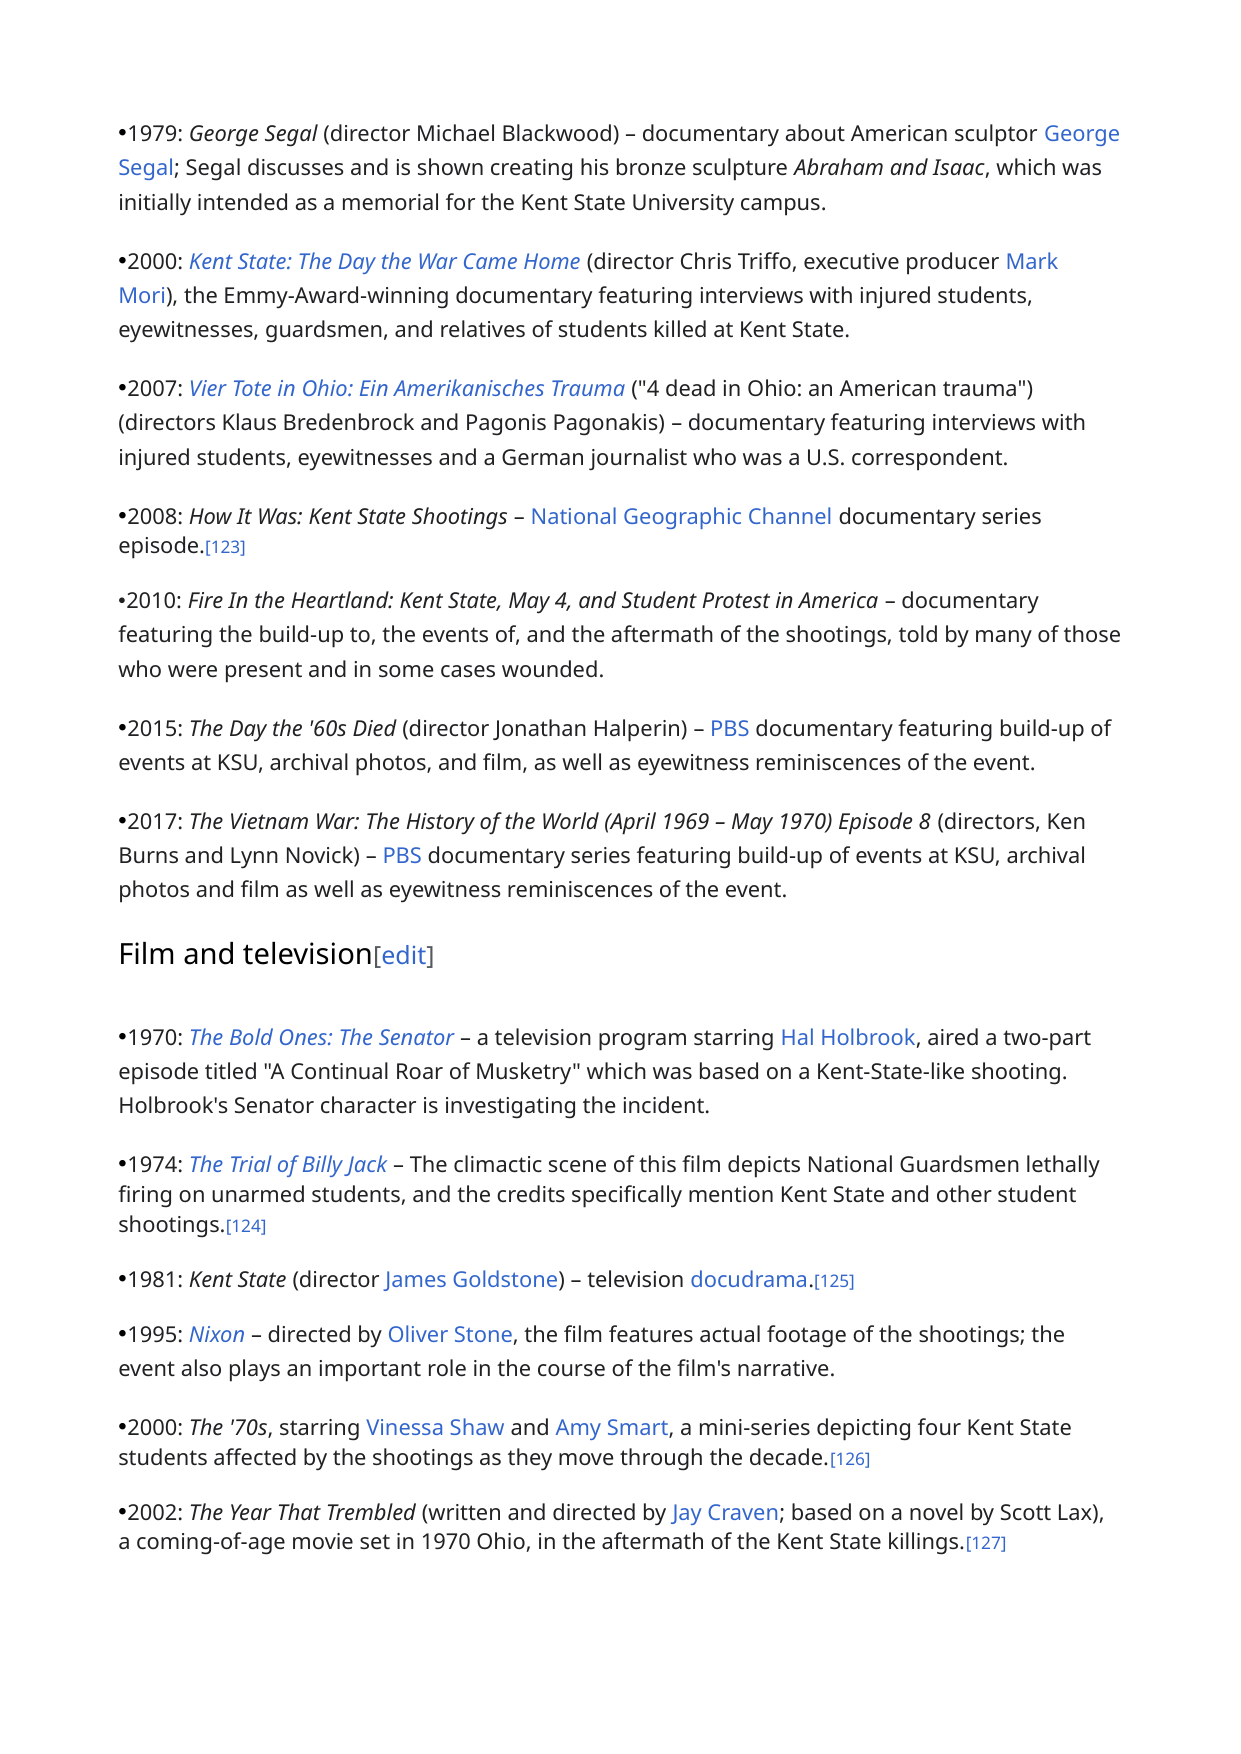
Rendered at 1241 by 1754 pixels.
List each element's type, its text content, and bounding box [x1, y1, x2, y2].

list 2008: How It Was: Kent State Shootings – National Geographic Channel documentary series episode.[123] [118, 501, 1122, 560]
list 2007: Vier Tote in Ohio: Ein Amerikanisches Trauma ("4 dead in Ohio: an American trauma") (directors Klaus Bredenbrock and Pagonis Pagonakis) – documentary featuring interviews with injured students, eyewitnesses and a German journalist who was a U.S. correspondent. [118, 373, 1122, 471]
list 1981: Kent State (director James Goldstone) – television docudrama.[125] [118, 1264, 1122, 1294]
list 2000: The '70s, starring Vinessa Shaw and Amy Smart, a mini-series depicting four Kent State students affected by the shootings as they move through the decade.[126] [118, 1412, 1122, 1472]
list 2015: The Day the '60s Died (director Jonathan Halperin) – PBS documentary featuring build-up of events at KSU, archival photos, and film, as well as eyewitness reminiscences of the event. [118, 713, 1122, 777]
list 1970: The Bold Ones: The Senator – a television program starring Hal Holbrook, aired a two-part episode titled "A Continual Roar of Musketry" which was based on a Kent-State-like shooting. Holbrook's Senator character is investigating the incident. [118, 1022, 1122, 1120]
list 2010: Fire In the Heartland: Kent State, May 4, and Student Protest in America – documentary featuring the build-up to, the events of, and the aftermath of the shootings, told by many of those who were present and in some cases wounded. [118, 585, 1122, 683]
list 1974: The Trial of Billy Jack – The climactic scene of this film depicts National Guardsmen lethally firing on unarmed students, and the credits specifically mention Kent State and other student shootings.[124] [118, 1149, 1122, 1239]
list 2000: Kent State: The Day the War Came Home (director Chris Triffo, executive producer Mark Mori), the Emmy-Award-winning documentary featuring interviews with injured students, eyewitnesses, guardsmen, and relatives of students killed at Kent State. [118, 246, 1122, 344]
list 1995: Nixon – directed by Oliver Stone, the film features actual footage of the shootings; the event also plays an important role in the course of the film's narrative. [118, 1319, 1122, 1383]
list 2017: The Vietnam War: The History of the World (April 1969 – May 1970) Episode 8 (directors, Ken Burns and Lynn Novick) – PBS documentary series featuring build-up of events at KSU, archival photos and film as well as eyewitness reminiscences of the event. [118, 806, 1122, 904]
subtitle Film and television[edit] [118, 933, 1122, 973]
list 1979: George Segal (director Michael Blackwood) – documentary about American sculptor George Segal; Segal discusses and is shown creating his bronze sculpture Abraham and Isaac, which was initially intended as a memorial for the Kent State University campus. [118, 118, 1122, 216]
list 2002: The Year That Trembled (written and directed by Jay Craven; based on a novel by Scott Lax), a coming-of-age movie set in 1970 Ohio, in the aftermath of the Kent State killings.[127] [118, 1497, 1122, 1556]
